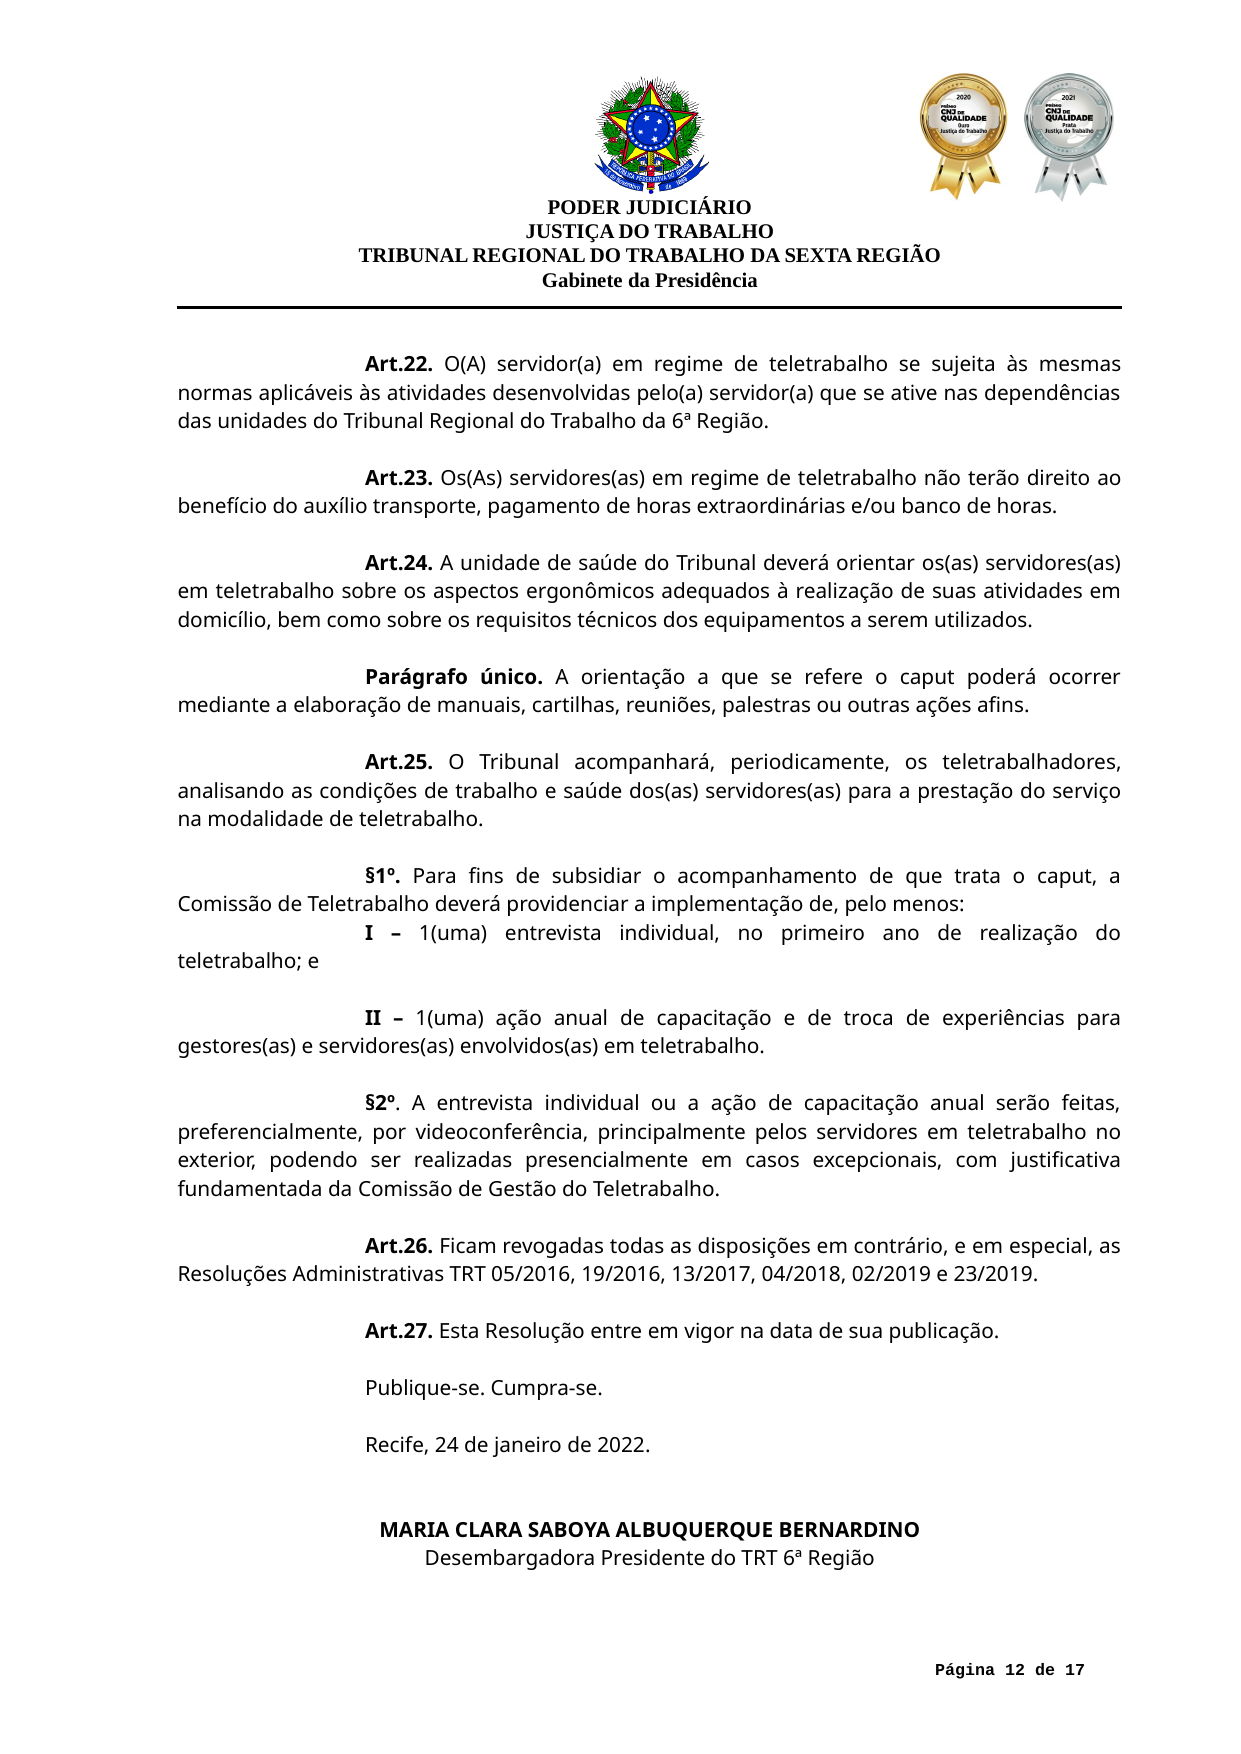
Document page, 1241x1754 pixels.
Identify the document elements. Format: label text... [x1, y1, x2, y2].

text Desembargadora Presidente do TRT 6ª Região [177, 1543, 1122, 1572]
text Art.27. Esta Resolução entre em vigor na data de sua publicação. [177, 1316, 1122, 1344]
picture [1024, 73, 1114, 202]
text Art.26. Ficam revogadas todas as disposições em contrário, e em especial, as Resoluções Administrativas TRT 05/2016, 19/2016, 13/2017, 04/2018, 02/2019 e 23/2019. [177, 1231, 1122, 1288]
text MARIA CLARA SABOYA ALBUQUERQUE BERNARDINO [177, 1515, 1122, 1543]
text Parágrafo único. A orientação a que se refere o caput poderá ocorrer mediante a elaboração de manuais, cartilhas, reuniões, palestras ou outras ações afins. [177, 662, 1122, 719]
picture [588, 73, 712, 196]
picture [919, 72, 1008, 201]
text II – 1(uma) ação anual de capacitação e de troca de experiências para gestores(as) e servidores(as) envolvidos(as) em teletrabalho. [177, 1003, 1122, 1060]
text Art.22. O(A) servidor(a) em regime de teletrabalho se sujeita às mesmas normas aplicáveis às atividades desenvolvidas pelo(a) servidor(a) que se ative nas dependências das unidades do Tribunal Regional do Trabalho da 6ª Região. [177, 349, 1122, 434]
text Art.23. Os(As) servidores(as) em regime de teletrabalho não terão direito ao benefício do auxílio transporte, pagamento de horas extraordinárias e/ou banco de horas. [177, 463, 1122, 520]
text I – 1(uma) entrevista individual, no primeiro ano de realização do teletrabalho; e [177, 918, 1122, 975]
text Publique-se. Cumpra-se. [177, 1373, 1122, 1401]
text Recife, 24 de janeiro de 2022. [177, 1430, 1122, 1458]
text Art.24. A unidade de saúde do Tribunal deverá orientar os(as) servidores(as) em teletrabalho sobre os aspectos ergonômicos adequados à realização de suas atividades em domicílio, bem como sobre os requisitos técnicos dos equipamentos a serem utilizados. [177, 548, 1122, 633]
text §2º. A entrevista individual ou a ação de capacitação anual serão feitas, preferencialmente, por videoconferência, principalmente pelos servidores em teletrabalho no exterior, podendo ser realizadas presencialmente em casos excepcionais, com justificativa fundamentada da Comissão de Gestão do Teletrabalho. [177, 1088, 1122, 1202]
text Art.25. O Tribunal acompanhará, periodicamente, os teletrabalhadores, analisando as condições de trabalho e saúde dos(as) servidores(as) para a prestação do serviço na modalidade de teletrabalho. [177, 747, 1122, 833]
text §1º. Para fins de subsidiar o acompanhamento de que trata o caput, a Comissão de Teletrabalho deverá providenciar a implementação de, pelo menos: [177, 861, 1122, 918]
